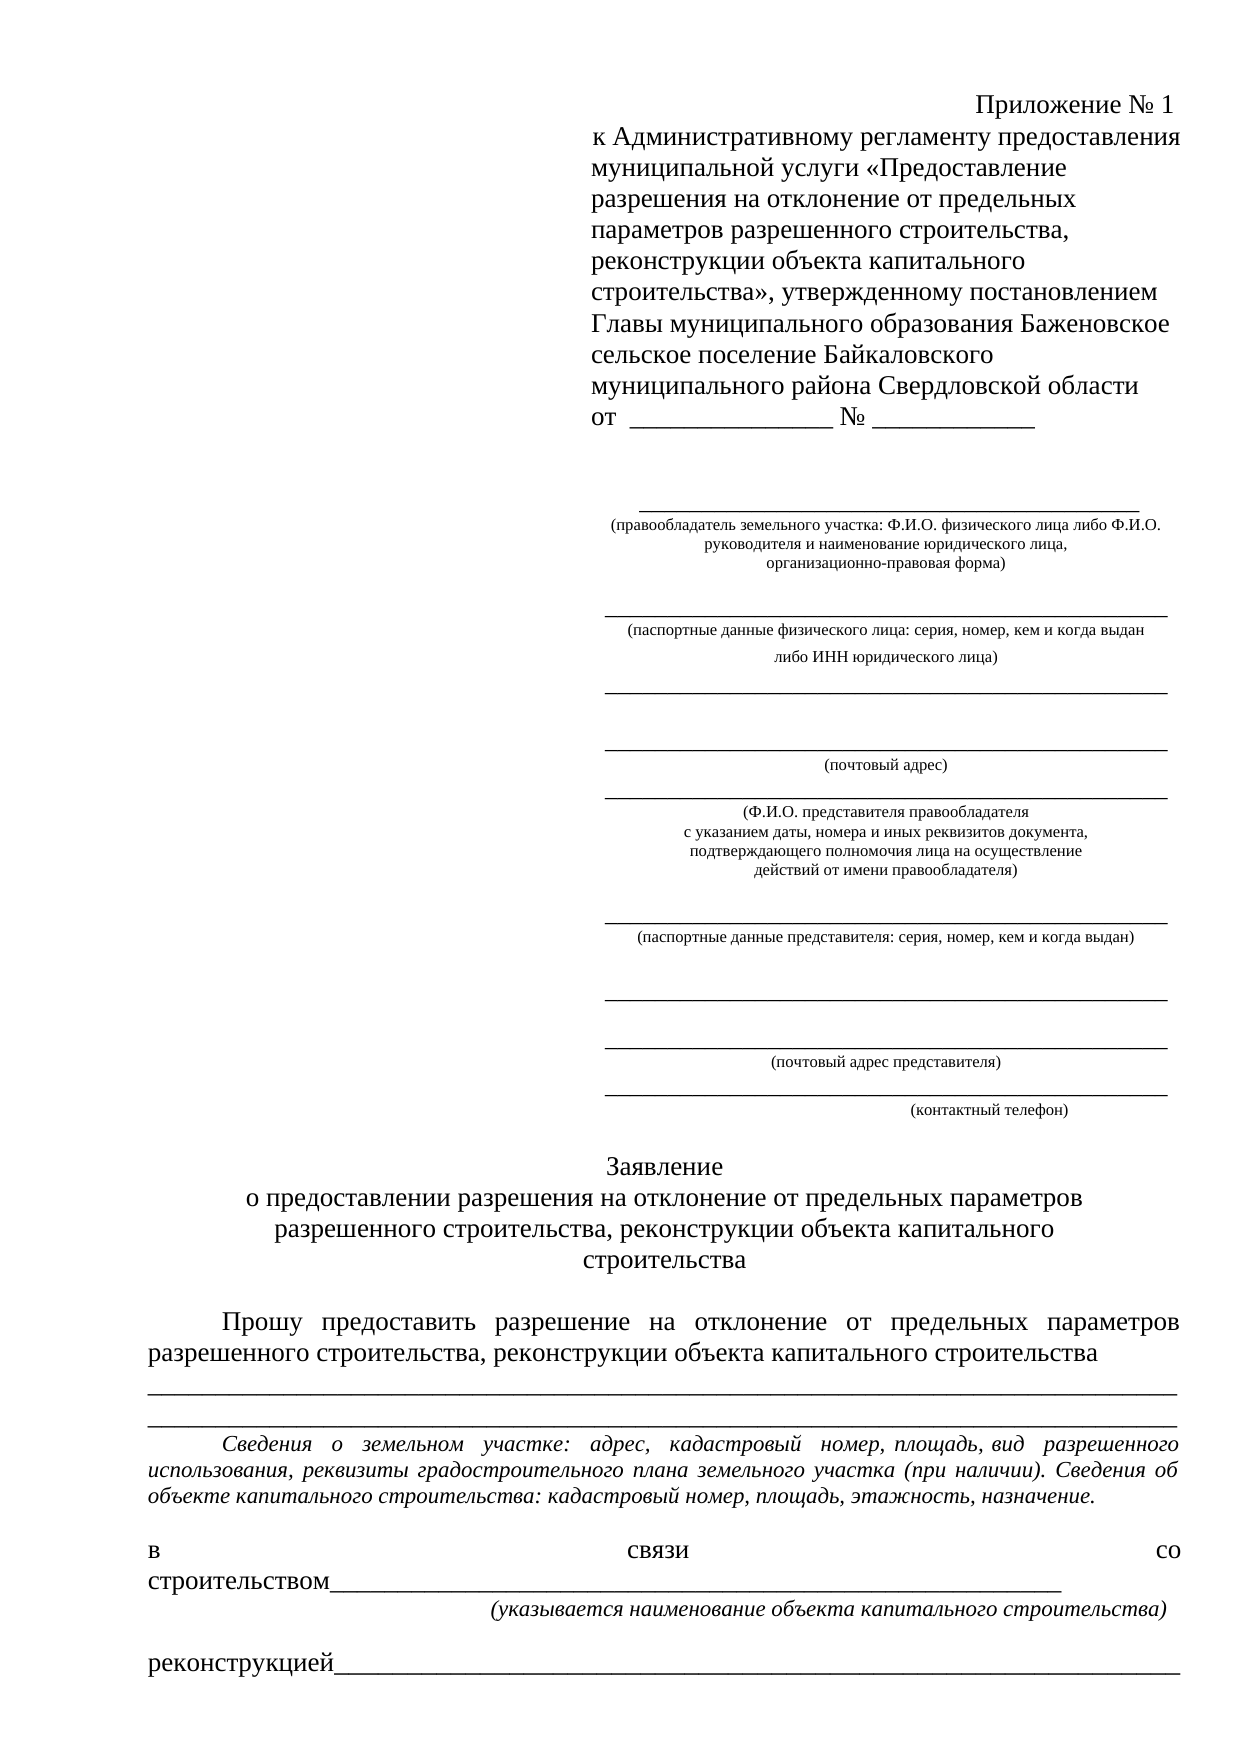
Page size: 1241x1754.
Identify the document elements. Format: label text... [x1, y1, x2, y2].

text Главы муниципального образования Баженовское [148, 307, 1181, 338]
text _____________________________________________ [591, 898, 1181, 927]
text _____________________________________________ [591, 591, 1181, 620]
text от _______________ № ____________ [148, 400, 1181, 431]
text ________________________________________ [591, 486, 1181, 515]
text Заявление [148, 1149, 1181, 1181]
text реконструкции объекта капитального [148, 244, 1181, 276]
text _____________________________________________ [591, 773, 1181, 802]
text _____________________________________________ [591, 975, 1181, 1003]
text _____________________________________________ [591, 1071, 1181, 1099]
text Прошу предоставить разрешение на отклонение от предельных параметров разрешенного строительства, реконструкции объекта капитального строительства [148, 1305, 1181, 1368]
text с указанием даты, номера и иных реквизитов документа, [591, 821, 1181, 841]
text организационно-правовая форма) [591, 553, 1181, 572]
text строительства», утвержденному постановлением [148, 276, 1181, 307]
text разрешения на отклонение от предельных [148, 182, 1181, 213]
text Сведения о земельном участке: адрес, кадастровый номер, площадь, вид разрешенного использования, реквизиты градостроительного плана земельного участка (при наличии). Сведения об объекте капитального строительства: кадастровый номер, площадь, этажность, назначение. [148, 1430, 1181, 1509]
text ____________________________________________________________________________ [148, 1399, 1181, 1430]
text (правообладатель земельного участка: Ф.И.О. физического лица либо Ф.И.О. руководителя и наименование юридического лица, [591, 515, 1181, 553]
text (паспортные данные представителя: серия, номер, кем и когда выдан) [591, 927, 1181, 946]
text параметров разрешенного строительства, [148, 213, 1181, 244]
text (контактный телефон) [591, 1099, 1181, 1118]
text разрешенного строительства, реконструкции объекта капитального [148, 1212, 1181, 1243]
text муниципальной услуги «Предоставление [148, 151, 1181, 182]
text к Административному регламенту предоставления [148, 120, 1181, 151]
text (паспортные данные физического лица: серия, номер, кем и когда выдан [591, 620, 1181, 639]
text в связи со строительством______________________________________________________ [148, 1533, 1181, 1595]
text (почтовый адрес) [591, 754, 1181, 773]
text (указывается наименование объекта капитального строительства) [148, 1595, 1181, 1622]
text Приложение № 1 [148, 89, 1181, 120]
text сельское поселение Байкаловского [148, 338, 1181, 369]
text _____________________________________________ [591, 726, 1181, 754]
text (Ф.И.О. представителя правообладателя [591, 802, 1181, 821]
text _____________________________________________ [591, 1023, 1181, 1051]
text муниципального района Свердловской области [148, 369, 1181, 400]
text реконструкцией__________________________________________________________ [148, 1644, 1181, 1678]
text действий от имени правообладателя) [591, 860, 1181, 879]
text строительства [148, 1243, 1181, 1274]
text (почтовый адрес представителя) [591, 1051, 1181, 1071]
text ____________________________________________________________________________ [148, 1368, 1181, 1399]
text либо ИНН юридического лица) _____________________________________________ [591, 639, 1181, 697]
text подтверждающего полномочия лица на осуществление [591, 841, 1181, 860]
text о предоставлении разрешения на отклонение от предельных параметров [148, 1181, 1181, 1212]
